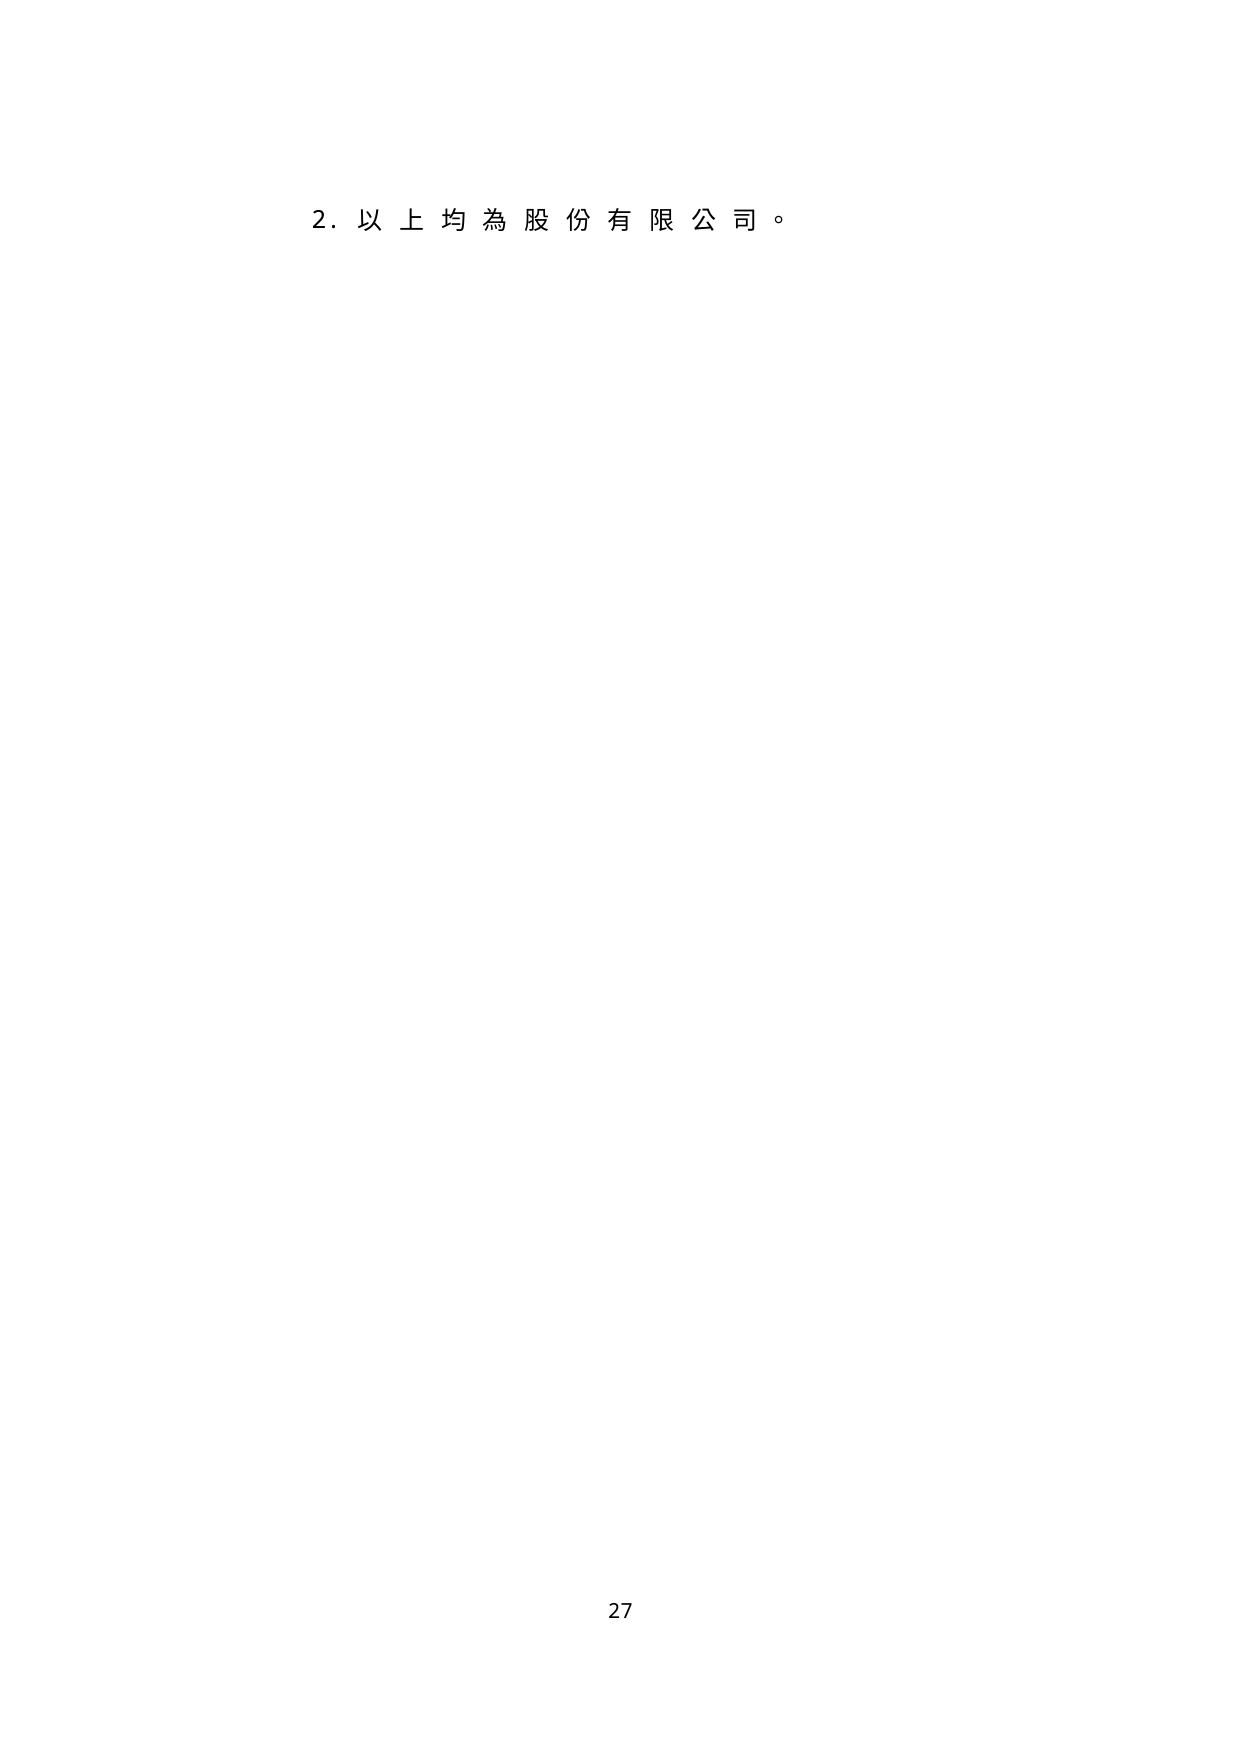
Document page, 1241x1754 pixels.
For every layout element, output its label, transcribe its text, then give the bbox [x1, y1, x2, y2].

text 2.以上均為股份有限公司。 [183, 177, 1058, 240]
